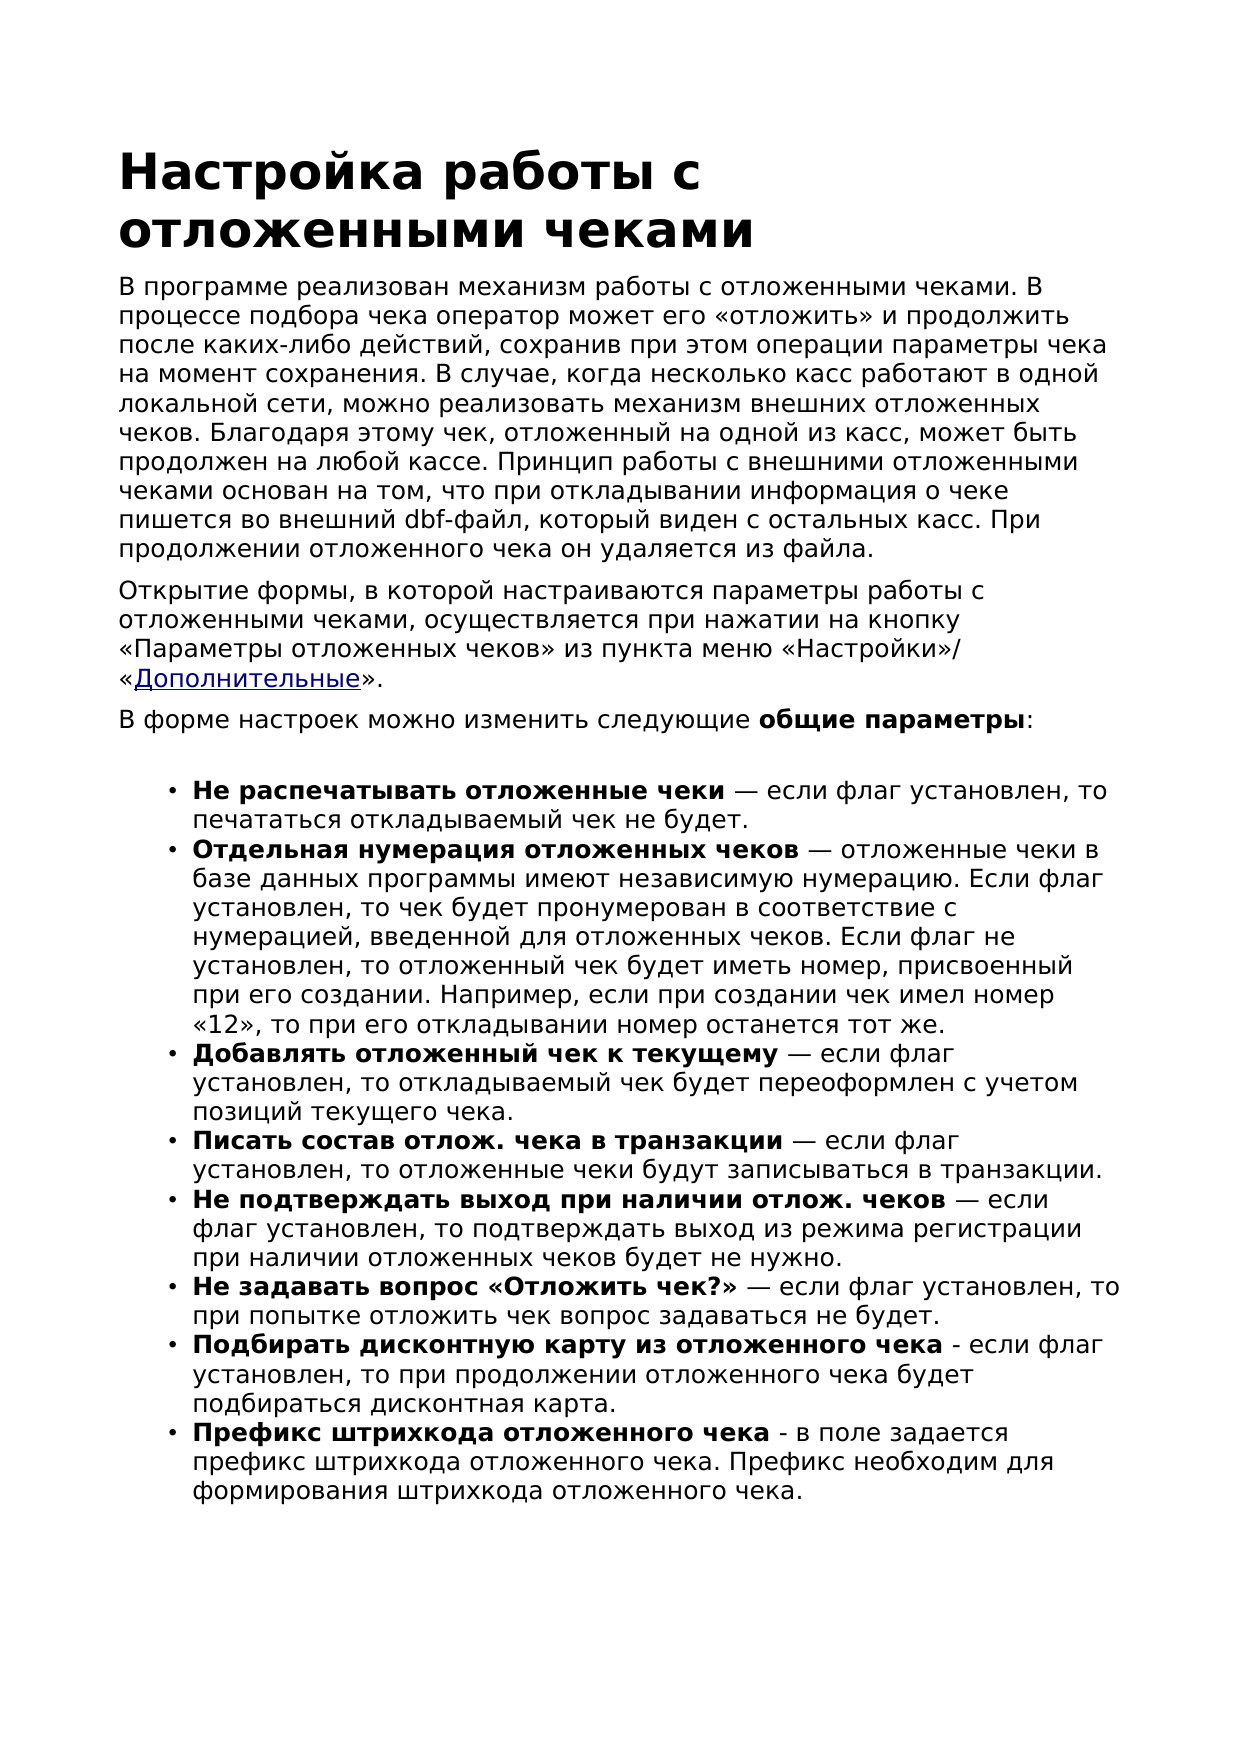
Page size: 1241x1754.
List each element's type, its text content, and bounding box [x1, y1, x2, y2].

text В программе реализован механизм работы с отложенными чеками. В процессе подбора чека оператор может его «отложить» и продолжить после каких-либо действий, сохранив при этом операции параметры чека на момент сохранения. В случае, когда несколько касс работают в одной локальной сети, можно реализовать механизм внешних отложенных чеков. Благодаря этому чек, отложенный на одной из касс, может быть продолжен на любой кассе. Принцип работы с внешними отложенными чеками основан на том, что при откладывании информация о чеке пишется во внешний dbf-файл, который виден с остальных касс. При продолжении отложенного чека он удаляется из файла. [118, 272, 1122, 564]
list Отдельная нумерация отложенных чеков — отложенные чеки в базе данных программы имеют независимую нумерацию. Если флаг установлен, то чек будет пронумерован в соответствие с нумерацией, введенной для отложенных чеков. Если флаг не установлен, то отложенный чек будет иметь номер, присвоенный при его создании. Например, если при создании чек имел номер «12», то при его откладывании номер останется тот же. [177, 835, 1122, 1039]
list Добавлять отложенный чек к текущему — если флаг установлен, то откладываемый чек будет переоформлен с учетом позиций текущего чека. [177, 1039, 1122, 1127]
text Открытие формы, в которой настраиваются параметры работы с отложенными чеками, осуществляется при нажатии на кнопку «Параметры отложенных чеков» из пункта меню «Настройки»/ «Дополнительные». [118, 576, 1122, 693]
text В форме настроек можно изменить следующие общие параметры: [118, 705, 1122, 734]
list Не подтверждать выход при наличии отлож. чеков — если флаг установлен, то подтверждать выход из режима регистрации при наличии отложенных чеков будет не нужно. [177, 1185, 1122, 1272]
list Префикс штрихкода отложенного чека - в поле задается префикс штрихкода отложенного чека. Префикс необходим для формирования штрихкода отложенного чека. [177, 1418, 1122, 1506]
list Подбирать дисконтную карту из отложенного чека - если флаг установлен, то при продолжении отложенного чека будет подбираться дисконтная карта. [177, 1331, 1122, 1418]
list Писать состав отлож. чека в транзакции — если флаг установлен, то отложенные чеки будут записываться в транзакции. [177, 1127, 1122, 1185]
list Не распечатывать отложенные чеки — если флаг установлен, то печататься откладываемый чек не будет. [177, 777, 1122, 835]
subtitle Настройка работы с отложенными чеками [118, 143, 1122, 259]
list Не задавать вопрос «Отложить чек?» — если флаг установлен, то при попытке отложить чек вопрос задаваться не будет. [177, 1272, 1122, 1331]
